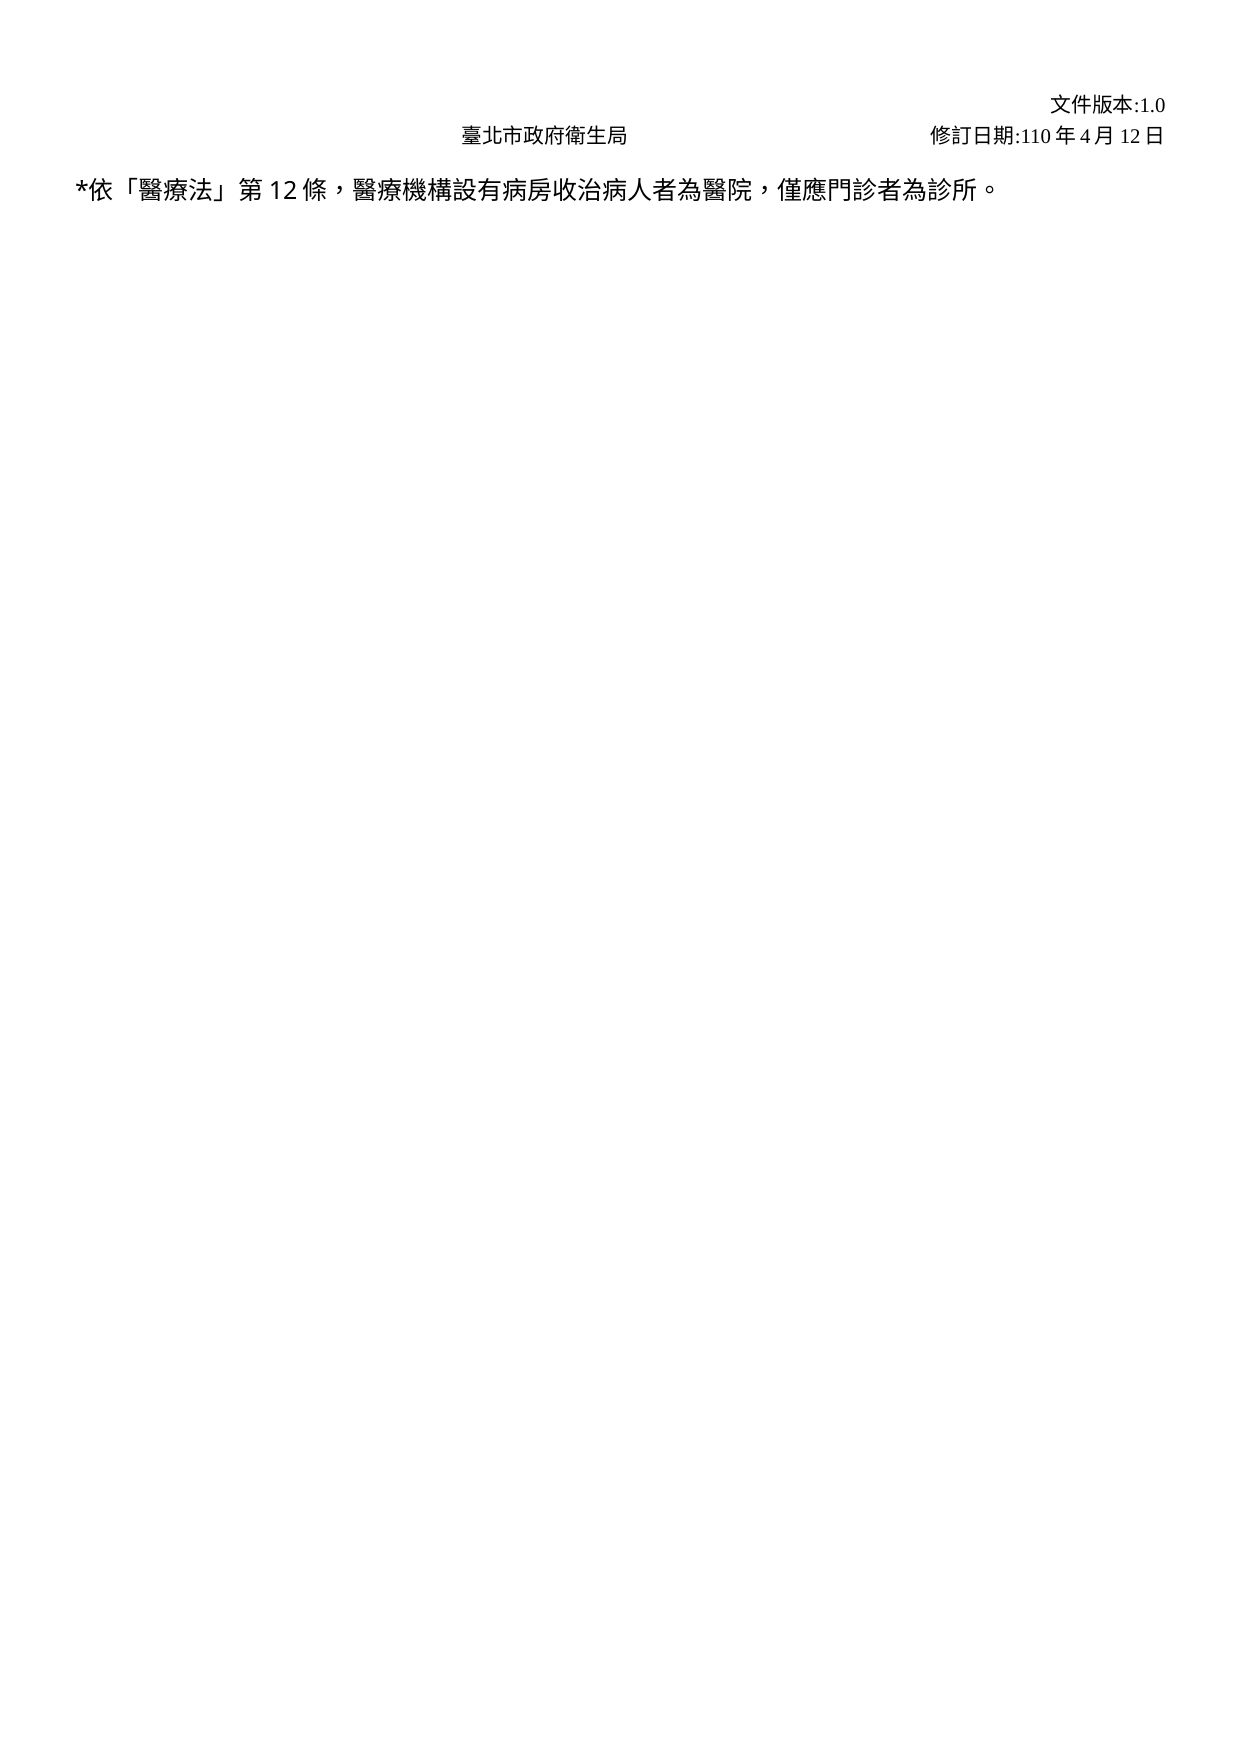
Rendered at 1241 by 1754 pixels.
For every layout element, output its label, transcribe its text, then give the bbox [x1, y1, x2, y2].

text *依「醫療法」第12條，醫療機構設有病房收治病人者為醫院，僅應門診者為診所。 [75, 164, 1165, 201]
